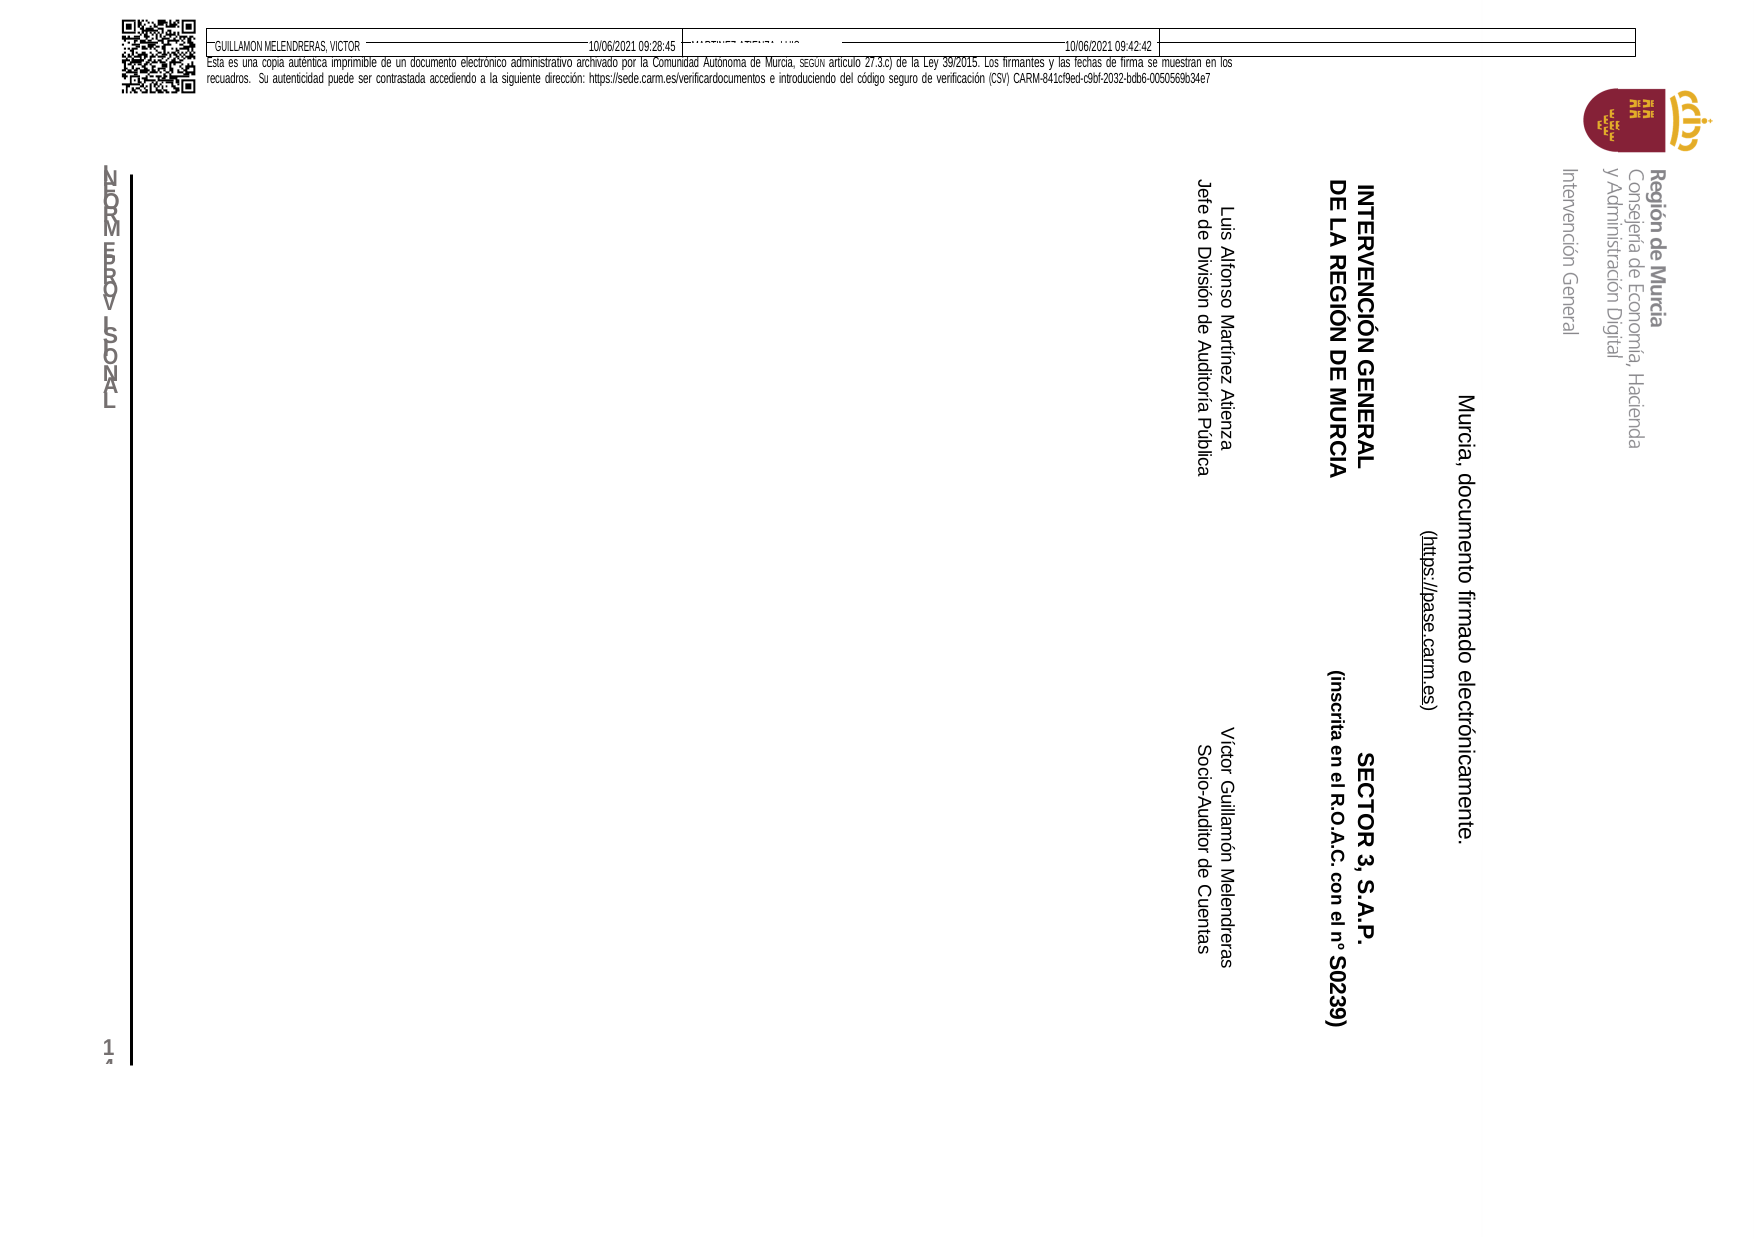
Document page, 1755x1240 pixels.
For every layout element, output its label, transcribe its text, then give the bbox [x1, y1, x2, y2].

text N [107, 182, 126, 188]
text E P R [106, 247, 126, 289]
text O [114, 289, 126, 299]
text O [106, 289, 114, 295]
text F O R M [103, 188, 126, 241]
text SECTOR 3, S.A.P. [1353, 668, 1379, 1029]
text Esta es una copia auténtica imprimible de un documento electrónico administrativo archivado por la Comunidad Autónoma de Murcia, según artículo 27.3.c) de la Ley 39/2015. Los firmantes y las fechas de firma se muestran en los recuadros. Su autenticidad puede ser contrastada accediendo a la siguiente dirección: https://sede.carm.es/verificardocumentos e introduciendo del código seguro de verificación (CSV) CARM-841cf9ed-c9bf-2032-bdb6-0050569b34e7 [207, 57, 1243, 87]
text I [116, 177, 126, 182]
text O [103, 361, 126, 365]
text 1 [103, 1040, 126, 1059]
text (inscrita en el R.O.A.C. con el nº S0239) [1325, 668, 1351, 1029]
text N A L [103, 369, 126, 413]
text Luis Alfonso Martínez Atienza Jefe de División de Auditoría Pública [1194, 179, 1239, 478]
text V [103, 299, 126, 313]
text (https://pase.carm.es) [1420, 392, 1441, 848]
text I S I [107, 322, 126, 361]
text Murcia, documento firmado electrónicamente. [1454, 392, 1480, 848]
text 4 [112, 1059, 126, 1063]
text INTERVENCIÓN GENERAL DE LA REGIÓN DE MURCIA [1326, 179, 1379, 479]
text [1323, 177, 1381, 479]
text Víctor Guillamón Melendreras Socio-Auditor de Cuentas [1194, 728, 1239, 970]
